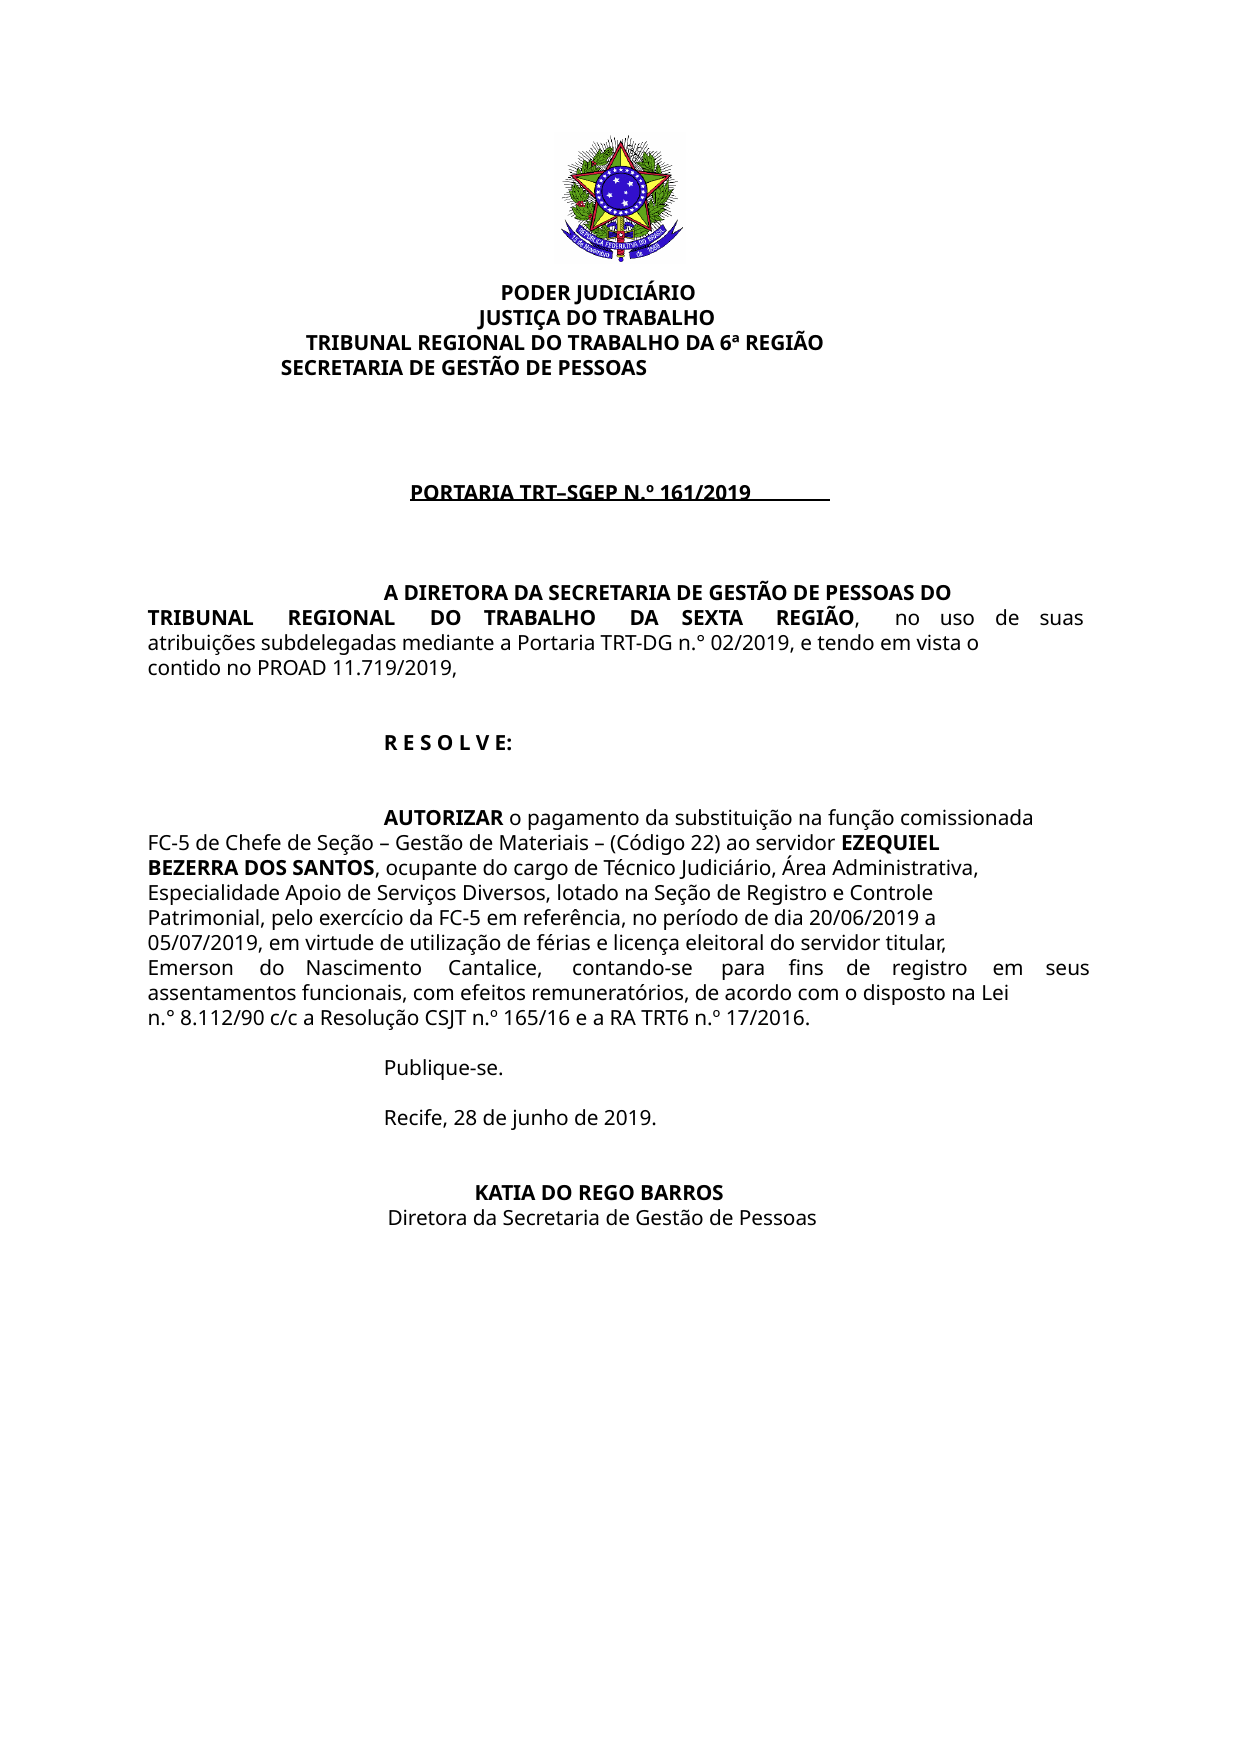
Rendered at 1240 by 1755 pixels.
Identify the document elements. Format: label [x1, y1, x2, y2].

picture [554, 132, 686, 264]
